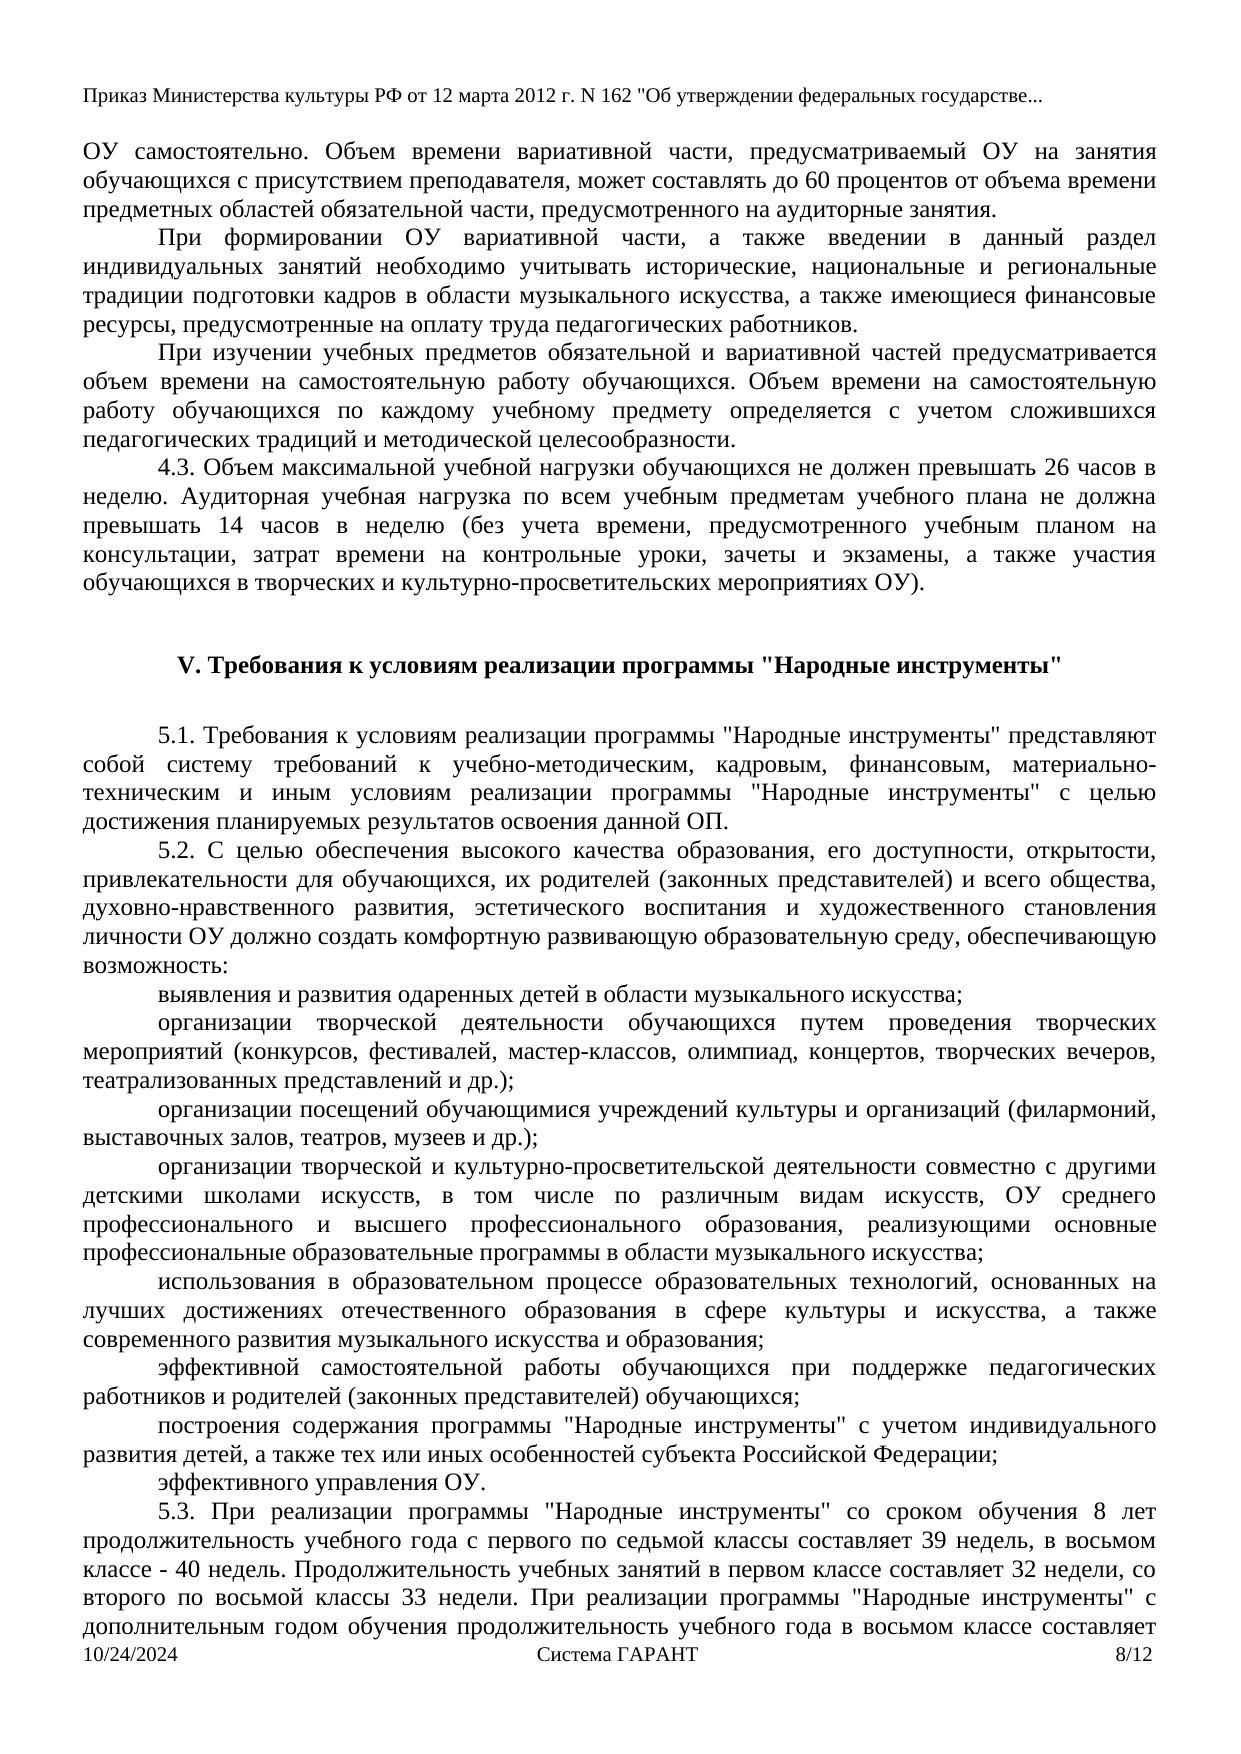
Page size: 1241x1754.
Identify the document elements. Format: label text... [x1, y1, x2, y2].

text 4.3. Объем максимальной учебной нагрузки обучающихся не должен превышать 26 часов в неделю. Аудиторная учебная нагрузка по всем учебным предметам учебного плана не должна превышать 14 часов в неделю (без учета времени, предусмотренного учебным планом на консультации, затрат времени на контрольные уроки, зачеты и экзамены, а также участия обучающихся в творческих и культурно-просветительских мероприятиях ОУ). [83, 452, 1157, 596]
subtitle V. Требования к условиям реализации программы "Народные инструменты" [83, 650, 1157, 679]
text При формировании ОУ вариативной части, а также введении в данный раздел индивидуальных занятий необходимо учитывать исторические, национальные и региональные традиции подготовки кадров в области музыкального искусства, а также имеющиеся финансовые ресурсы, предусмотренные на оплату труда педагогических работников. [83, 222, 1157, 337]
text эффективной самостоятельной работы обучающихся при поддержке педагогических работников и родителей (законных представителей) обучающихся; [83, 1352, 1157, 1410]
text эффективного управления ОУ. [83, 1467, 1157, 1496]
text выявления и развития одаренных детей в области музыкального искусства; [83, 979, 1157, 1007]
text использования в образовательном процессе образовательных технологий, основанных на лучших достижениях отечественного образования в сфере культуры и искусства, а также современного развития музыкального искусства и образования; [83, 1266, 1157, 1352]
text ОУ самостоятельно. Объем времени вариативной части, предусматриваемый ОУ на занятия обучающихся с присутствием преподавателя, может составлять до 60 процентов от объема времени предметных областей обязательной части, предусмотренного на аудиторные занятия. [83, 136, 1157, 222]
text 5.3. При реализации программы "Народные инструменты" со сроком обучения 8 лет продолжительность учебного года с первого по седьмой классы составляет 39 недель, в восьмом классе - 40 недель. Продолжительность учебных занятий в первом классе составляет 32 недели, со второго по восьмой классы 33 недели. При реализации программы "Народные инструменты" с дополнительным годом обучения продолжительность учебного года в восьмом классе составляет [83, 1496, 1157, 1640]
text 5.1. Требования к условиям реализации программы "Народные инструменты" представляют собой систему требований к учебно-методическим, кадровым, финансовым, материально-техническим и иным условиям реализации программы "Народные инструменты" с целью достижения планируемых результатов освоения данной ОП. [83, 720, 1157, 835]
text организации творческой и культурно-просветительской деятельности совместно с другими детскими школами искусств, в том числе по различным видам искусств, ОУ среднего профессионального и высшего профессионального образования, реализующими основные профессиональные образовательные программы в области музыкального искусства; [83, 1151, 1157, 1266]
text При изучении учебных предметов обязательной и вариативной частей предусматривается объем времени на самостоятельную работу обучающихся. Объем времени на самостоятельную работу обучающихся по каждому учебному предмету определяется с учетом сложившихся педагогических традиций и методической целесообразности. [83, 337, 1157, 452]
text 5.2. С целью обеспечения высокого качества образования, его доступности, открытости, привлекательности для обучающихся, их родителей (законных представителей) и всего общества, духовно-нравственного развития, эстетического воспитания и художественного становления личности ОУ должно создать комфортную развивающую образовательную среду, обеспечивающую возможность: [83, 835, 1157, 979]
text организации творческой деятельности обучающихся путем проведения творческих мероприятий (конкурсов, фестивалей, мастер-классов, олимпиад, концертов, творческих вечеров, театрализованных представлений и др.); [83, 1007, 1157, 1094]
text построения содержания программы "Народные инструменты" с учетом индивидуального развития детей, а также тех или иных особенностей субъекта Российской Федерации; [83, 1410, 1157, 1467]
text организации посещений обучающимися учреждений культуры и организаций (филармоний, выставочных залов, театров, музеев и др.); [83, 1094, 1157, 1151]
